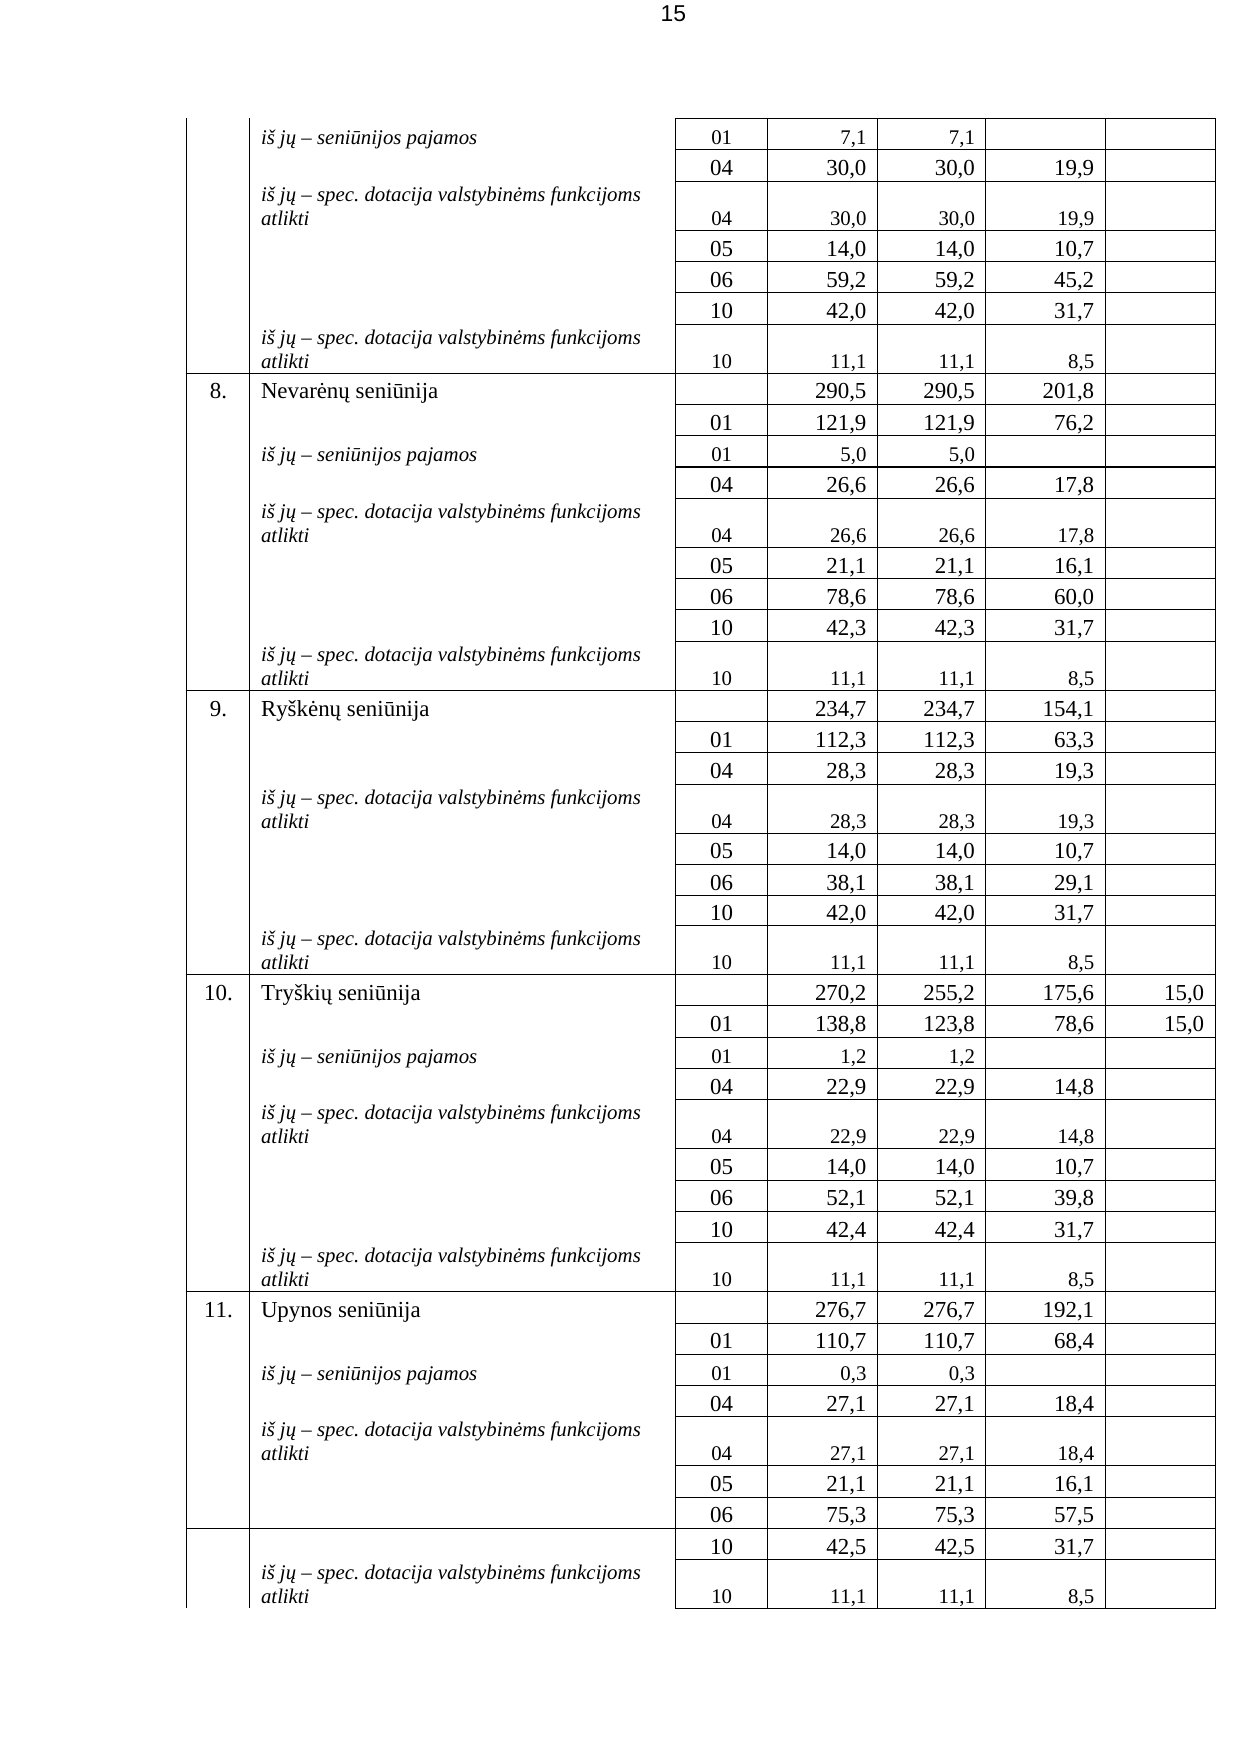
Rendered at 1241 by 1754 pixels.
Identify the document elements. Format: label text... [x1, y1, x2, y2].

table_cell 60,0 [986, 579, 1105, 609]
table_cell 10 [676, 1529, 767, 1559]
table_cell 45,2 [986, 262, 1105, 292]
table_cell [187, 1148, 249, 1179]
table_cell [187, 1323, 249, 1354]
table_cell 14,8 [986, 1100, 1105, 1148]
table_cell [250, 149, 675, 181]
table_cell 31,7 [986, 610, 1105, 641]
table_cell [1106, 1243, 1215, 1291]
table_cell 21,1 [768, 1466, 877, 1497]
table_cell [187, 435, 249, 466]
table_cell [1106, 231, 1215, 261]
table_cell 68,4 [986, 1324, 1105, 1354]
table_cell [1106, 1355, 1215, 1385]
table_cell [250, 1529, 675, 1559]
table_cell [250, 547, 675, 578]
table_cell [1106, 1100, 1215, 1148]
table_cell 38,1 [878, 865, 985, 895]
table_cell 42,3 [768, 610, 877, 641]
table_cell [250, 833, 675, 864]
table_cell 21,1 [768, 548, 877, 578]
table_cell [1106, 834, 1215, 864]
table_cell 0,3 [878, 1355, 985, 1385]
table_cell 110,7 [878, 1324, 985, 1354]
table_cell 16,1 [986, 548, 1105, 578]
table_cell 42,5 [878, 1529, 985, 1559]
table_cell 11,1 [768, 325, 877, 373]
table_cell 17,8 [986, 499, 1105, 547]
table_cell Nevarėnų seniūnija [250, 374, 675, 404]
table_cell 234,7 [878, 691, 985, 721]
table_cell [187, 324, 249, 373]
table_cell [187, 292, 249, 323]
table_cell [187, 261, 249, 292]
table_cell [1106, 293, 1215, 323]
table_cell [187, 721, 249, 752]
table_cell 5,0 [768, 436, 877, 466]
table_cell 19,3 [986, 785, 1105, 833]
table_cell 14,0 [768, 1149, 877, 1179]
table_cell 123,8 [878, 1006, 985, 1037]
table_cell [1106, 1386, 1215, 1416]
table_cell Upynos seniūnija [250, 1292, 675, 1322]
table_cell [1106, 865, 1215, 895]
table_cell [187, 230, 249, 261]
table_cell [187, 1068, 249, 1099]
table_cell [187, 641, 249, 690]
table_cell [676, 975, 767, 1005]
table_cell [187, 1242, 249, 1291]
table_cell [187, 578, 249, 609]
table_cell [187, 833, 249, 864]
table_cell [187, 1037, 249, 1068]
table_cell 175,6 [986, 975, 1105, 1005]
table_cell 57,5 [986, 1498, 1105, 1528]
table_cell 01 [676, 119, 767, 149]
table_cell 19,9 [986, 150, 1105, 181]
table_cell 10 [676, 1243, 767, 1291]
table_cell [1106, 1149, 1215, 1179]
table_cell 11,1 [878, 642, 985, 690]
table_cell 290,5 [878, 374, 985, 404]
table_cell [250, 1211, 675, 1242]
table_cell [1106, 119, 1215, 149]
table_cell 11,1 [878, 926, 985, 974]
table_cell [676, 691, 767, 721]
table_cell 06 [676, 579, 767, 609]
table_cell 16,1 [986, 1466, 1105, 1497]
table_cell 01 [676, 1355, 767, 1385]
table_cell [187, 466, 249, 498]
table_cell 7,1 [878, 119, 985, 149]
table_cell [250, 1497, 675, 1528]
table_cell 154,1 [986, 691, 1105, 721]
table_cell [1106, 691, 1215, 721]
table_cell 78,6 [986, 1006, 1105, 1037]
table_cell 27,1 [878, 1417, 985, 1465]
table_cell 31,7 [986, 293, 1105, 323]
table_cell 11,1 [878, 1243, 985, 1291]
table_cell 59,2 [878, 262, 985, 292]
table_cell 75,3 [768, 1498, 877, 1528]
table_cell [187, 1099, 249, 1148]
table_cell [250, 1005, 675, 1037]
table_cell [1106, 1324, 1215, 1354]
table_cell 5,0 [878, 436, 985, 466]
table_cell 270,2 [768, 975, 877, 1005]
table_cell [187, 1354, 249, 1385]
table_cell 15,0 [1106, 975, 1215, 1005]
table_cell [187, 1559, 249, 1608]
table_cell [1106, 1292, 1215, 1322]
table_cell [187, 895, 249, 925]
table_cell 14,0 [878, 231, 985, 261]
table_cell 201,8 [986, 374, 1105, 404]
table_cell 30,0 [768, 182, 877, 230]
table_cell [187, 864, 249, 895]
table_cell 121,9 [768, 405, 877, 435]
table_cell 05 [676, 1466, 767, 1497]
table_cell 01 [676, 405, 767, 435]
table_cell 112,3 [878, 722, 985, 752]
table_cell 112,3 [768, 722, 877, 752]
table_cell [1106, 1560, 1215, 1608]
table_cell [250, 752, 675, 783]
table_cell 14,0 [878, 834, 985, 864]
table_cell 04 [676, 1069, 767, 1099]
table_cell 276,7 [768, 1292, 877, 1322]
table_cell [986, 436, 1105, 466]
table_cell [1106, 1417, 1215, 1465]
table_cell [250, 895, 675, 925]
table_cell 1,2 [768, 1038, 877, 1068]
table_cell iš jų – spec. dotacija valstybinėms funkcijoms atlikti [250, 1559, 675, 1608]
table_cell 26,6 [768, 499, 877, 547]
table_cell 42,5 [768, 1529, 877, 1559]
table_cell iš jų – seniūnijos pajamos [250, 118, 675, 149]
table_cell iš jų – spec. dotacija valstybinėms funkcijoms atlikti [250, 784, 675, 833]
table_cell [1106, 753, 1215, 783]
table_cell 8. [187, 374, 249, 404]
table_cell 52,1 [878, 1181, 985, 1211]
table_cell 76,2 [986, 405, 1105, 435]
table_cell 75,3 [878, 1498, 985, 1528]
table_cell [187, 498, 249, 547]
table_cell [187, 1497, 249, 1528]
table_cell [1106, 150, 1215, 181]
table_cell 04 [676, 1100, 767, 1148]
table_cell [1106, 262, 1215, 292]
table_cell 11,1 [878, 1560, 985, 1608]
table_cell 8,5 [986, 325, 1105, 373]
table_cell 10 [676, 1212, 767, 1242]
table_cell 1,2 [878, 1038, 985, 1068]
table_cell 11,1 [768, 642, 877, 690]
table_cell 42,0 [878, 896, 985, 925]
table_cell [986, 1038, 1105, 1068]
table_cell 05 [676, 1149, 767, 1179]
table_cell [187, 609, 249, 641]
table_cell [1106, 926, 1215, 974]
table_cell iš jų – seniūnijos pajamos [250, 1037, 675, 1068]
table_cell 11. [187, 1292, 249, 1322]
table_cell 01 [676, 1038, 767, 1068]
table_cell 04 [676, 1386, 767, 1416]
table_cell 21,1 [878, 548, 985, 578]
table_cell 10,7 [986, 231, 1105, 261]
table_cell 8,5 [986, 1243, 1105, 1291]
table_cell [986, 119, 1105, 149]
table_cell 11,1 [768, 926, 877, 974]
table_cell 8,5 [986, 1560, 1105, 1608]
table_cell 04 [676, 468, 767, 498]
table_cell 06 [676, 1498, 767, 1528]
table_cell [1106, 1069, 1215, 1099]
table_cell Tryškių seniūnija [250, 975, 675, 1005]
table_cell [187, 784, 249, 833]
table_cell [187, 1416, 249, 1465]
table_cell 22,9 [768, 1069, 877, 1099]
table_cell [187, 1385, 249, 1416]
table_cell [676, 1292, 767, 1322]
table_cell [187, 118, 249, 149]
table_cell 7,1 [768, 119, 877, 149]
table_cell [1106, 1038, 1215, 1068]
table_cell 9. [187, 691, 249, 721]
table_cell 31,7 [986, 1529, 1105, 1559]
table_cell 138,8 [768, 1006, 877, 1037]
table_cell 42,4 [768, 1212, 877, 1242]
table_cell 52,1 [768, 1181, 877, 1211]
table_cell [986, 1355, 1105, 1385]
table_cell 10,7 [986, 834, 1105, 864]
table_cell 22,9 [768, 1100, 877, 1148]
table_cell [1106, 1529, 1215, 1559]
table_cell [187, 1529, 249, 1559]
table_cell 10 [676, 1560, 767, 1608]
table_cell [250, 466, 675, 498]
table_cell 05 [676, 834, 767, 864]
table_cell 14,0 [878, 1149, 985, 1179]
table_cell [1106, 548, 1215, 578]
table_cell 42,3 [878, 610, 985, 641]
table_cell 01 [676, 722, 767, 752]
table_cell 10 [676, 293, 767, 323]
table_cell [676, 374, 767, 404]
table_cell iš jų – spec. dotacija valstybinėms funkcijoms atlikti [250, 324, 675, 373]
table_cell 05 [676, 231, 767, 261]
table_cell 28,3 [768, 753, 877, 783]
table_cell 22,9 [878, 1069, 985, 1099]
table_cell 19,9 [986, 182, 1105, 230]
table_cell [250, 292, 675, 323]
table_cell 0,3 [768, 1355, 877, 1385]
table_cell 19,3 [986, 753, 1105, 783]
table_cell 01 [676, 1006, 767, 1037]
table_cell [250, 1180, 675, 1211]
table_cell [250, 1068, 675, 1099]
table_cell [1106, 642, 1215, 690]
table_cell 27,1 [768, 1417, 877, 1465]
table_cell [1106, 1181, 1215, 1211]
table_cell 78,6 [768, 579, 877, 609]
table_cell [1106, 374, 1215, 404]
table_cell 290,5 [768, 374, 877, 404]
table_cell iš jų – spec. dotacija valstybinėms funkcijoms atlikti [250, 1416, 675, 1465]
table_cell [187, 149, 249, 181]
table_cell 14,0 [768, 834, 877, 864]
table_cell iš jų – seniūnijos pajamos [250, 435, 675, 466]
table_cell [250, 1323, 675, 1354]
table_cell 10 [676, 610, 767, 641]
table_cell 30,0 [768, 150, 877, 181]
table_cell 04 [676, 753, 767, 783]
table_cell 31,7 [986, 896, 1105, 925]
table_cell 18,4 [986, 1386, 1105, 1416]
table_cell 05 [676, 548, 767, 578]
table_cell iš jų – seniūnijos pajamos [250, 1354, 675, 1385]
table_cell 01 [676, 436, 767, 466]
table_cell 11,1 [878, 325, 985, 373]
table_cell [1106, 182, 1215, 230]
table_cell 42,0 [768, 896, 877, 925]
table_cell 10 [676, 926, 767, 974]
table_cell [1106, 610, 1215, 641]
table_cell 110,7 [768, 1324, 877, 1354]
table_cell 31,7 [986, 1212, 1105, 1242]
table_cell [187, 1180, 249, 1211]
table_cell 28,3 [768, 785, 877, 833]
table_cell [250, 261, 675, 292]
table_cell 30,0 [878, 150, 985, 181]
table_cell 15,0 [1106, 1006, 1215, 1037]
table_cell 04 [676, 1417, 767, 1465]
table_cell 28,3 [878, 785, 985, 833]
table_cell iš jų – spec. dotacija valstybinėms funkcijoms atlikti [250, 1099, 675, 1148]
table_cell [187, 1465, 249, 1497]
table_cell 21,1 [878, 1466, 985, 1497]
table_cell [1106, 1466, 1215, 1497]
table_cell 11,1 [768, 1560, 877, 1608]
table_cell 42,4 [878, 1212, 985, 1242]
table_cell 26,6 [768, 468, 877, 498]
table_cell 14,8 [986, 1069, 1105, 1099]
table_cell [187, 547, 249, 578]
table_cell Ryškėnų seniūnija [250, 691, 675, 721]
table_cell 04 [676, 182, 767, 230]
table_cell 42,0 [878, 293, 985, 323]
table_cell 14,0 [768, 231, 877, 261]
table_cell 26,6 [878, 499, 985, 547]
table_cell [250, 230, 675, 261]
table_cell iš jų – spec. dotacija valstybinėms funkcijoms atlikti [250, 181, 675, 230]
table_cell iš jų – spec. dotacija valstybinėms funkcijoms atlikti [250, 641, 675, 690]
table_cell 10,7 [986, 1149, 1105, 1179]
table_cell [187, 181, 249, 230]
table_cell [250, 864, 675, 895]
table_cell [250, 1148, 675, 1179]
table_cell [250, 721, 675, 752]
table_cell 22,9 [878, 1100, 985, 1148]
table_cell [250, 1465, 675, 1497]
table_cell [1106, 1498, 1215, 1528]
table_cell 01 [676, 1324, 767, 1354]
table_cell 11,1 [768, 1243, 877, 1291]
table_cell 06 [676, 262, 767, 292]
table_cell 38,1 [768, 865, 877, 895]
table_cell 59,2 [768, 262, 877, 292]
table_cell 30,0 [878, 182, 985, 230]
table_cell [250, 404, 675, 435]
table_cell 63,3 [986, 722, 1105, 752]
table_cell 28,3 [878, 753, 985, 783]
table_cell [187, 1005, 249, 1037]
table_cell iš jų – spec. dotacija valstybinėms funkcijoms atlikti [250, 925, 675, 974]
table_cell 04 [676, 150, 767, 181]
table_cell 234,7 [768, 691, 877, 721]
table_cell 04 [676, 785, 767, 833]
table_cell 192,1 [986, 1292, 1105, 1322]
table_cell 06 [676, 865, 767, 895]
table_cell [1106, 325, 1215, 373]
table_cell [187, 1211, 249, 1242]
table_cell 39,8 [986, 1181, 1105, 1211]
table_cell 10 [676, 896, 767, 925]
table_cell 18,4 [986, 1417, 1105, 1465]
table_cell 8,5 [986, 642, 1105, 690]
table_cell 78,6 [878, 579, 985, 609]
table_cell 8,5 [986, 926, 1105, 974]
table_cell [1106, 1212, 1215, 1242]
table_cell 27,1 [768, 1386, 877, 1416]
table_cell 10 [676, 642, 767, 690]
table_cell 255,2 [878, 975, 985, 1005]
table_cell 06 [676, 1181, 767, 1211]
table_cell 17,8 [986, 468, 1105, 498]
table_cell 04 [676, 499, 767, 547]
table_cell [250, 1385, 675, 1416]
table_cell [1106, 405, 1215, 435]
table_cell [1106, 896, 1215, 925]
table_cell 27,1 [878, 1386, 985, 1416]
table_cell iš jų – spec. dotacija valstybinėms funkcijoms atlikti [250, 498, 675, 547]
table_cell [187, 925, 249, 974]
table_cell 26,6 [878, 468, 985, 498]
table_cell [1106, 436, 1215, 466]
table_cell [1106, 468, 1215, 498]
table_cell [250, 609, 675, 641]
table_cell 10 [676, 325, 767, 373]
table_cell [187, 404, 249, 435]
table_cell [1106, 722, 1215, 752]
table_cell 121,9 [878, 405, 985, 435]
table_cell [1106, 785, 1215, 833]
table_cell [1106, 579, 1215, 609]
table_cell iš jų – spec. dotacija valstybinėms funkcijoms atlikti [250, 1242, 675, 1291]
table_cell 10. [187, 975, 249, 1005]
table_cell 29,1 [986, 865, 1105, 895]
table_cell [250, 578, 675, 609]
table_cell [1106, 499, 1215, 547]
table_cell 42,0 [768, 293, 877, 323]
table_cell [187, 752, 249, 783]
table_cell 276,7 [878, 1292, 985, 1322]
